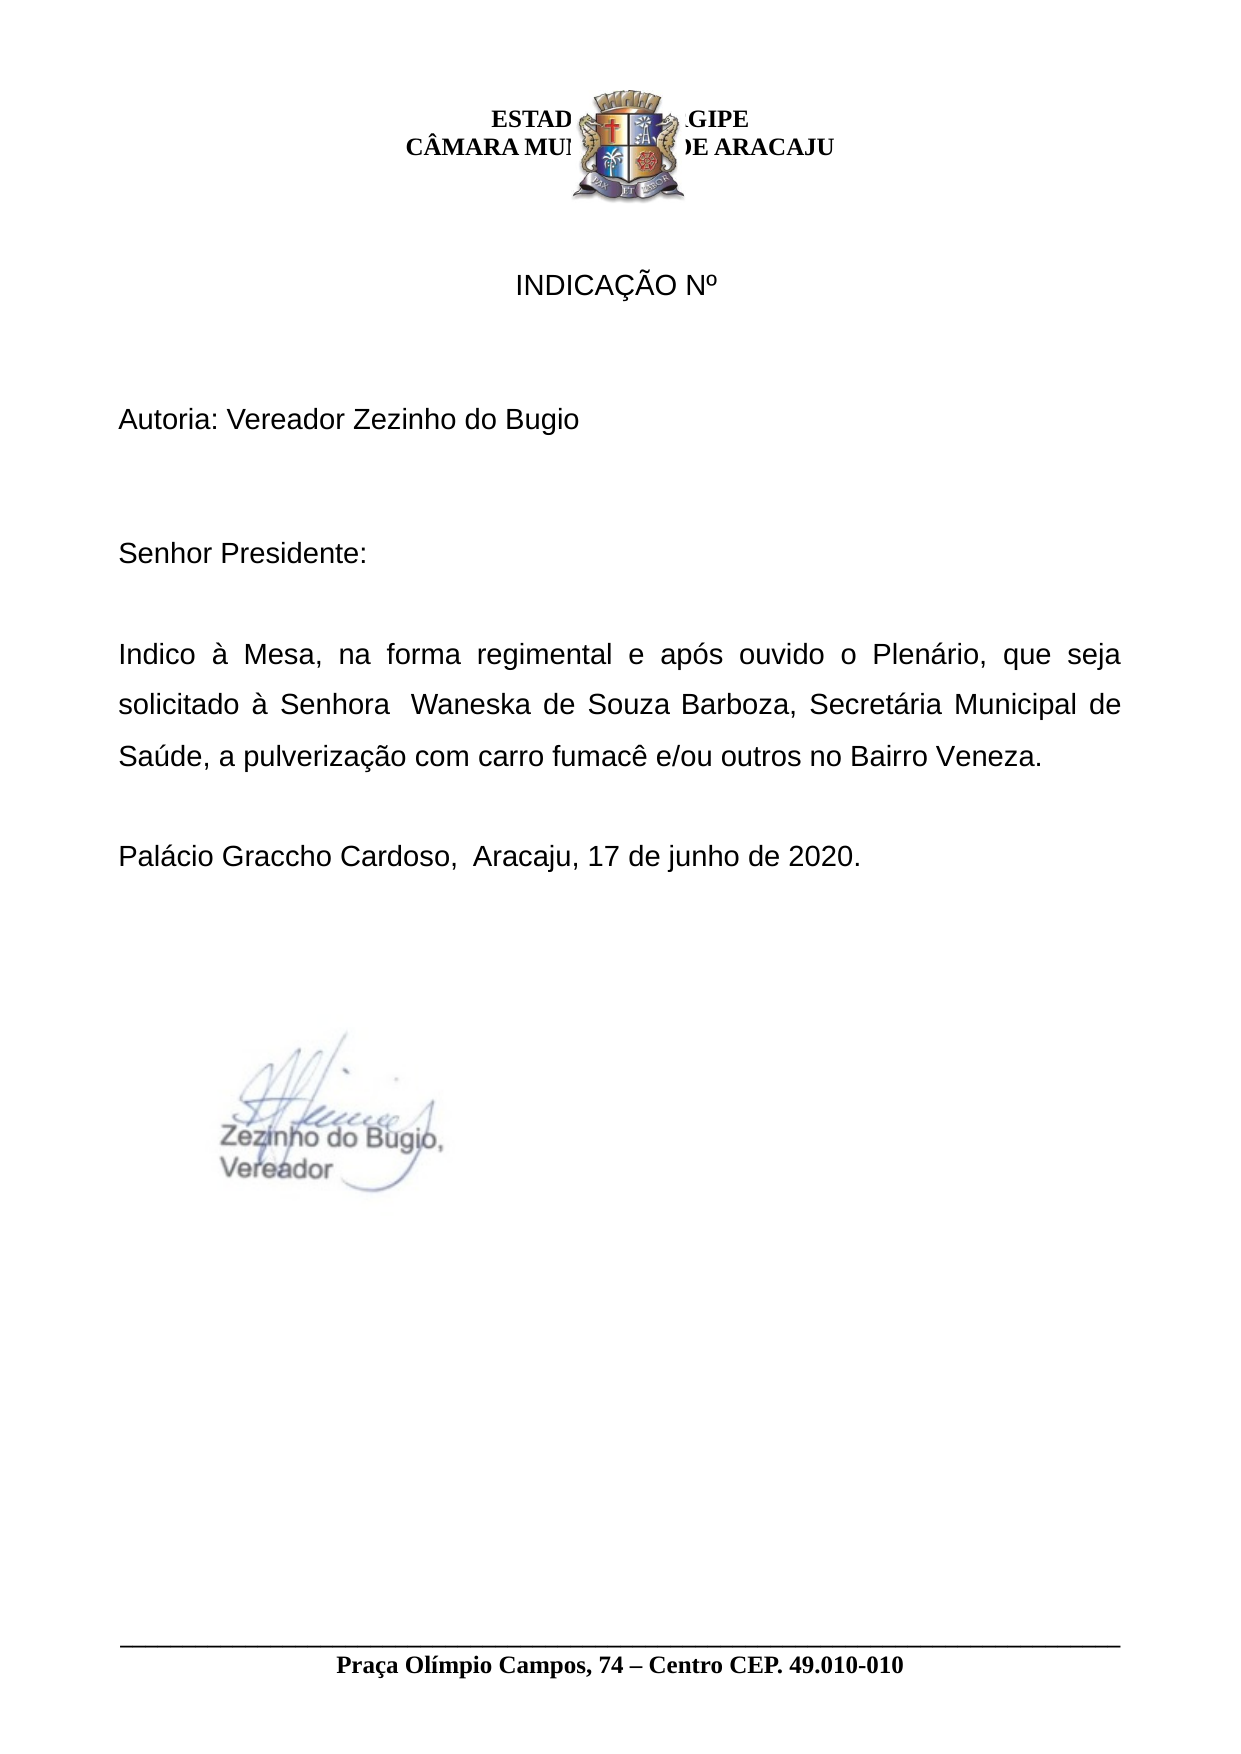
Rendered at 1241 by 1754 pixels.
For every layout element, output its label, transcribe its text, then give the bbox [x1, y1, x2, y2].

text Indico à Mesa, na forma regimental e após ouvido o Plenário, que seja solicitado à Senhora Waneska de Souza Barboza, Secretária Municipal de Saúde, a pulverização com carro fumacê e/ou outros no Bairro Veneza. [118, 637, 1122, 772]
text Palácio Graccho Cardoso, Aracaju, 17 de junho de 2020. [118, 839, 1122, 873]
text Autoria: Vereador Zezinho do Bugio [118, 402, 1122, 436]
text Senhor Presidente: [118, 536, 1122, 570]
text INDICAÇÃO Nº [118, 268, 1122, 301]
